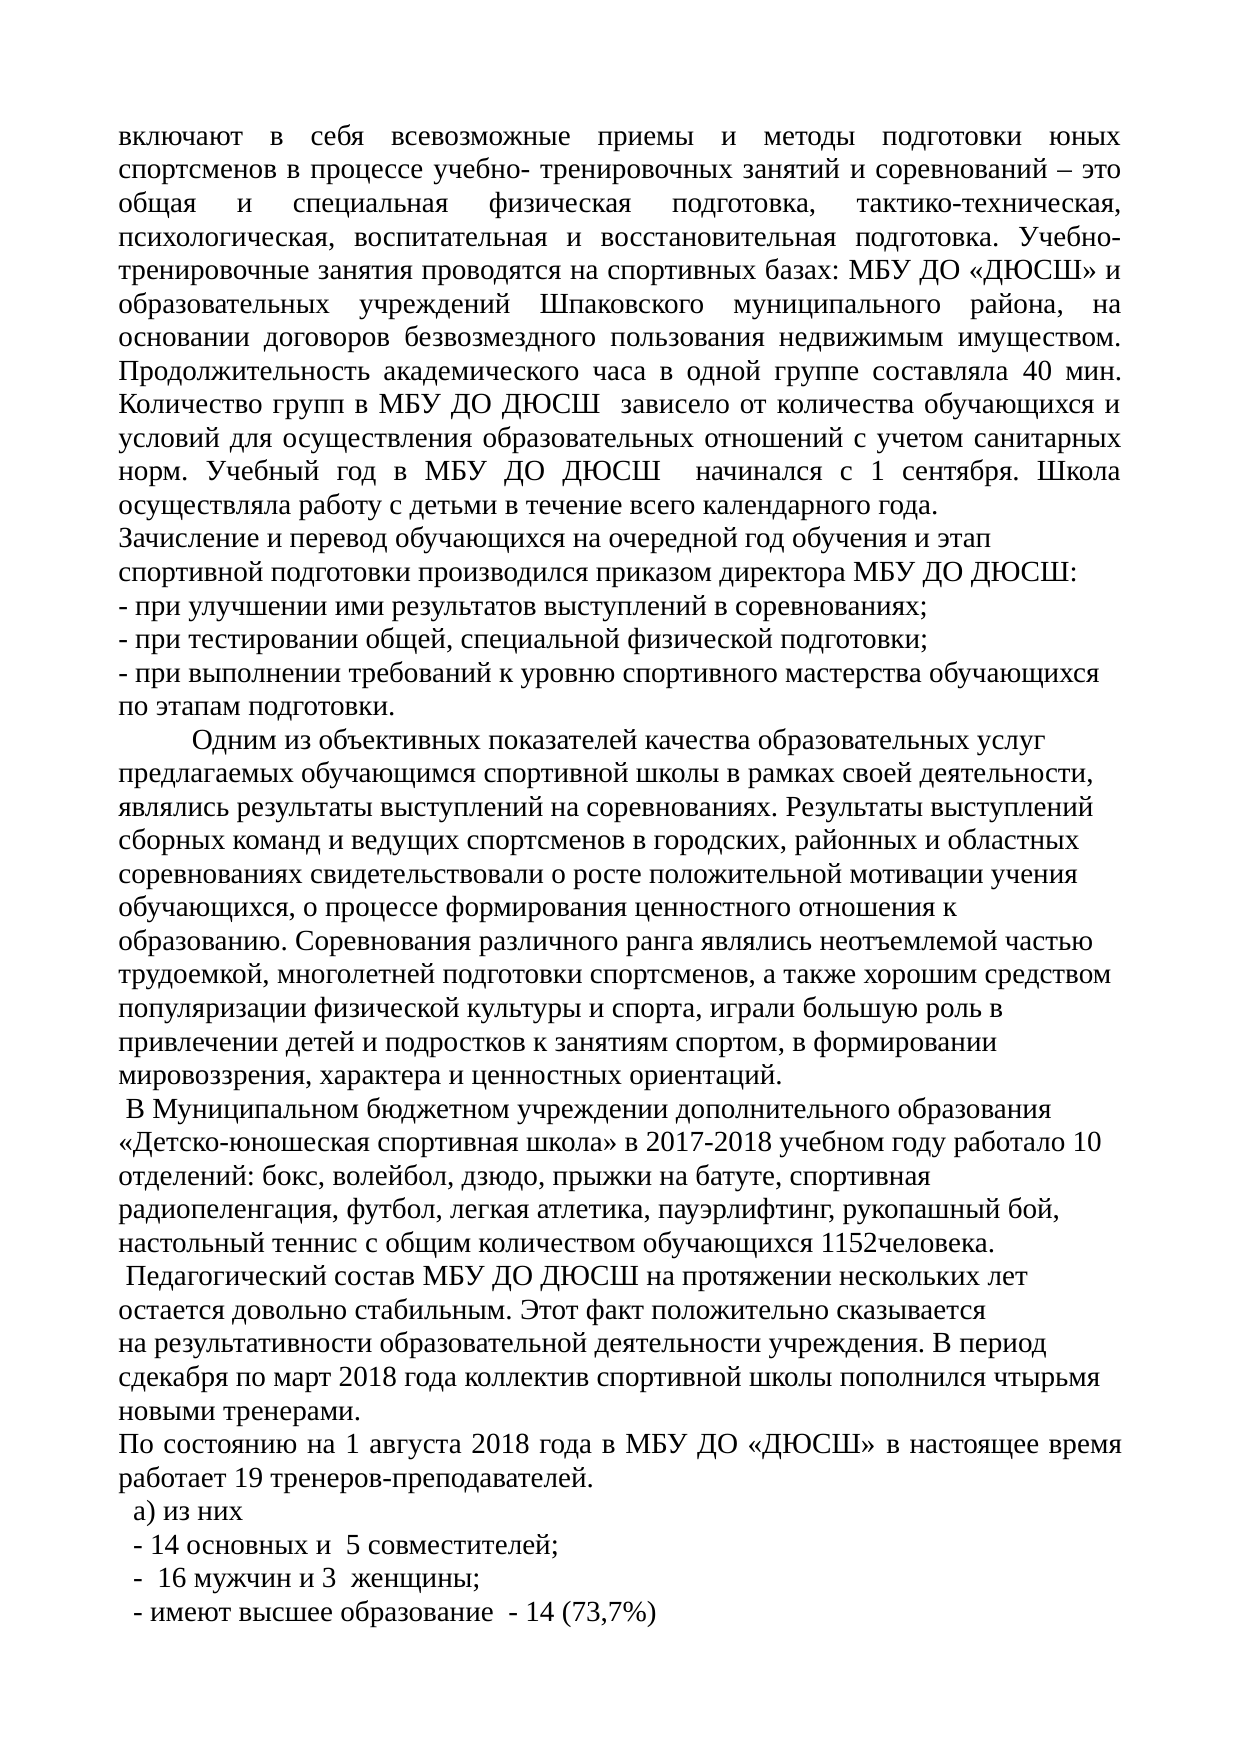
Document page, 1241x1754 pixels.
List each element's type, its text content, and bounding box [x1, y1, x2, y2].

text Педагогический состав МБУ ДО ДЮСШ на протяжении нескольких лет остается довольно стабильным. Этот факт положительно сказывается на результативности образовательной деятельности учреждения. В период сдекабря по март 2018 года коллектив спортивной школы пополнился чтырьмя новыми тренерами. [118, 1258, 1122, 1426]
text - при тестировании общей, специальной физической подготовки; [118, 621, 1122, 655]
text - имеют высшее образование - 14 (73,7%) [118, 1594, 1122, 1627]
text - 16 мужчин и 3 женщины; [118, 1560, 1122, 1594]
text а) из них [118, 1493, 1122, 1527]
text В Муниципальном бюджетном учреждении дополнительного образования «Детско-юношеская спортивная школа» в 2017-2018 учебном году работало 10 отделений: бокс, волейбол, дзюдо, прыжки на батуте, спортивная радиопеленгация, футбол, легкая атлетика, пауэрлифтинг, рукопашный бой, настольный теннис с общим количеством обучающихся 1152человека. [118, 1091, 1122, 1258]
text Одним из объективных показателей качества образовательных услуг предлагаемых обучающимся спортивной школы в рамках своей деятельности, являлись результаты выступлений на соревнованиях. Результаты выступлений сборных команд и ведущих спортсменов в городских, районных и областных соревнованиях свидетельствовали о росте положительной мотивации учения обучающихся, о процессе формирования ценностного отношения к образованию. Соревнования различного ранга являлись неотъемлемой частью трудоемкой, многолетней подготовки спортсменов, а также хорошим средством популяризации физической культуры и спорта, играли большую роль в привлечении детей и подростков к занятиям спортом, в формировании мировоззрения, характера и ценностных ориентаций. [118, 722, 1122, 1091]
text По состоянию на 1 августа 2018 года в МБУ ДО «ДЮСШ» в настоящее время работает 19 тренеров-преподавателей. [118, 1426, 1122, 1493]
text включают в себя всевозможные приемы и методы подготовки юных спортсменов в процессе учебно- тренировочных занятий и соревнований – это общая и специальная физическая подготовка, тактико-техническая, психологическая, воспитательная и восстановительная подготовка. Учебно-тренировочные занятия проводятся на спортивных базах: МБУ ДО «ДЮСШ» и образовательных учреждений Шпаковского муниципального района, на основании договоров безвозмездного пользования недвижимым имуществом. Продолжительность академического часа в одной группе составляла 40 мин. Количество групп в МБУ ДО ДЮСШ зависело от количества обучающихся и условий для осуществления образовательных отношений с учетом санитарных норм. Учебный год в МБУ ДО ДЮСШ начинался с 1 сентября. Школа осуществляла работу с детьми в течение всего календарного года. [118, 118, 1122, 521]
text Зачисление и перевод обучающихся на очередной год обучения и этап спортивной подготовки производился приказом директора МБУ ДО ДЮСШ: [118, 521, 1122, 588]
text - при выполнении требований к уровню спортивного мастерства обучающихся по этапам подготовки. [118, 655, 1122, 722]
text - при улучшении ими результатов выступлений в соревнованиях; [118, 588, 1122, 621]
text - 14 основных и 5 совместителей; [118, 1527, 1122, 1560]
